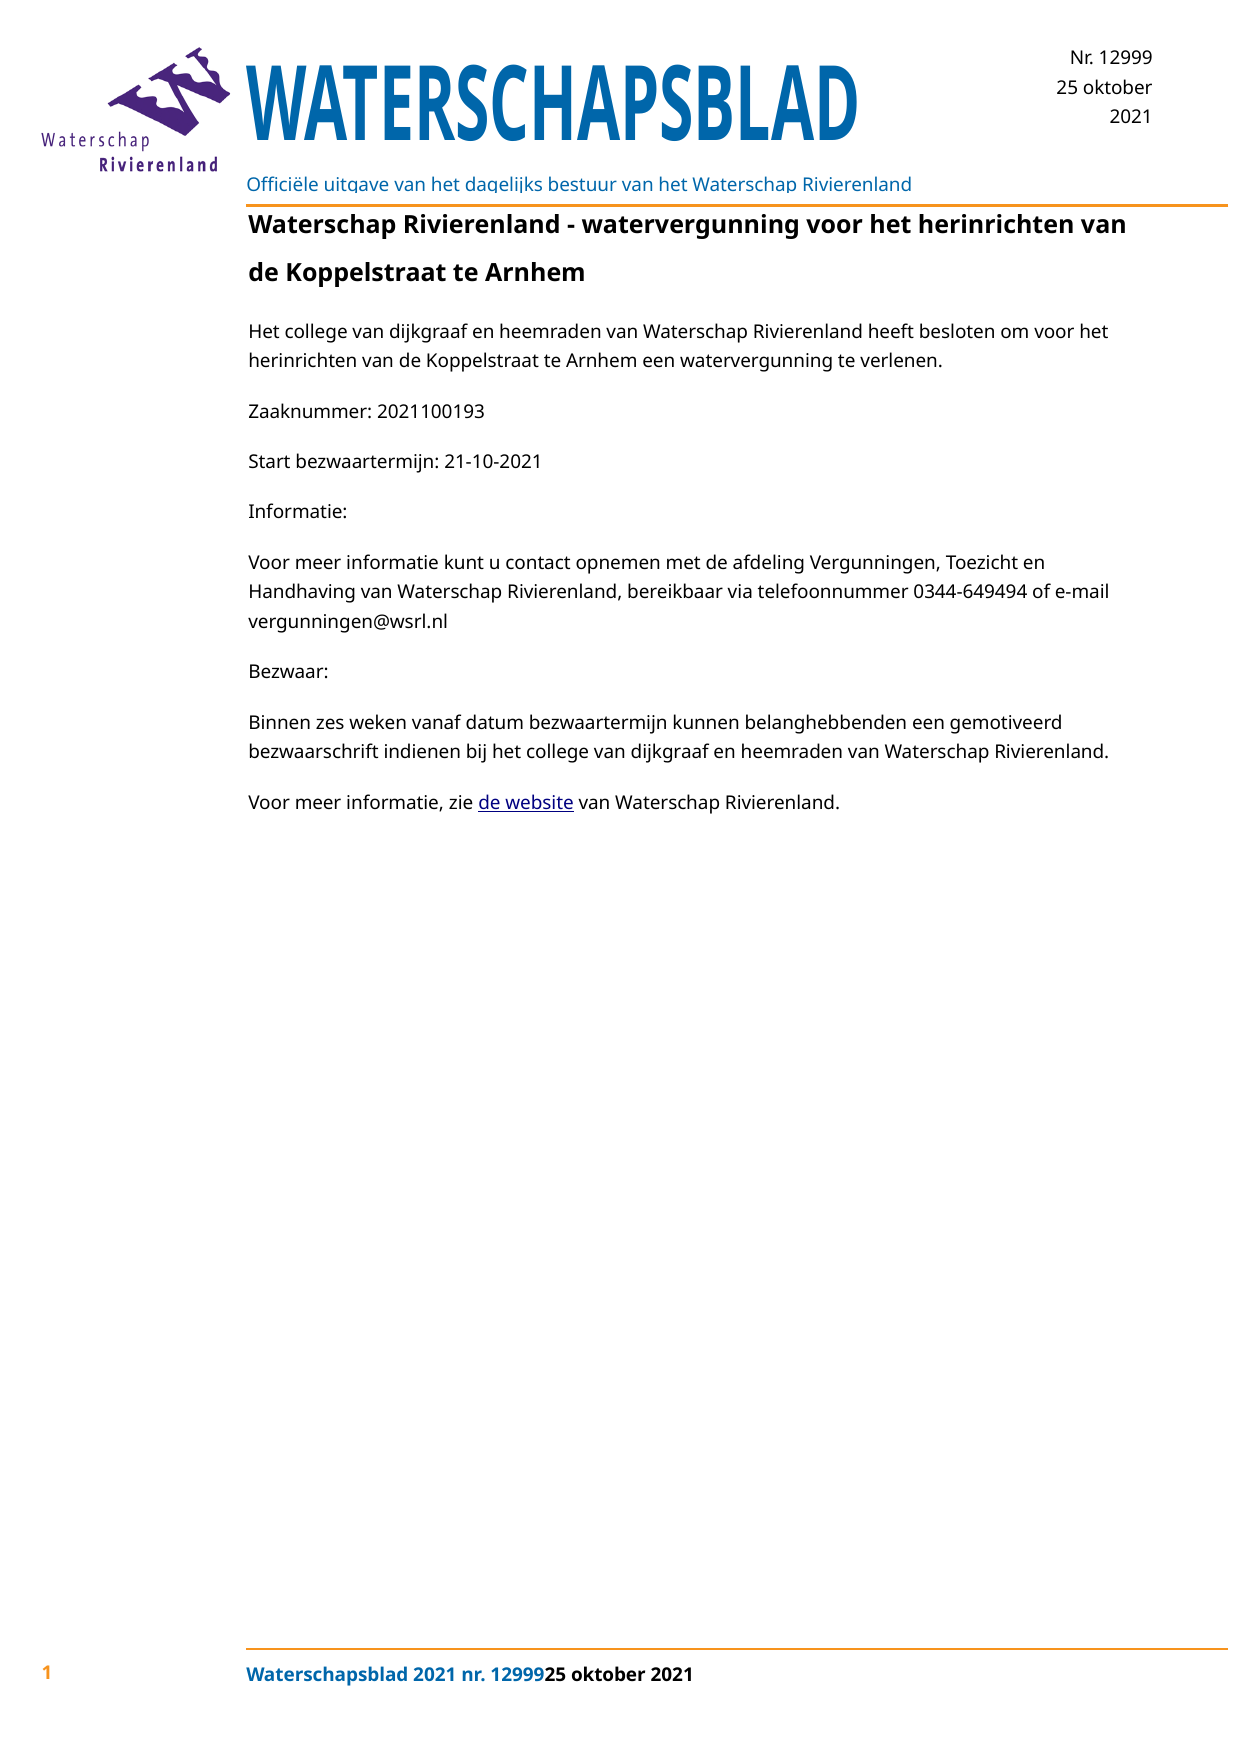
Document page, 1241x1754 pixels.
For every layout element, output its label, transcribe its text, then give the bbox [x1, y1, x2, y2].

text Het college van dijkgraaf en heemraden van Waterschap Rivierenland heeft besloten om voor het herinrichten van de Koppelstraat te Arnhem een watervergunning te verlenen. [248, 318, 1152, 373]
text Start bezwaartermijn: 21-10-2021 [248, 448, 1152, 474]
text Bezwaar: [248, 659, 1152, 684]
text Voor meer informatie, zie de website van Waterschap Rivierenland. [248, 789, 1152, 815]
picture [41, 47, 231, 172]
text Waterschap Rivierenland - watervergunning voor het herinrichten van de Koppelstraat te Arnhem [248, 207, 1152, 288]
text Zaaknummer: 2021100193 [248, 398, 1152, 424]
text Informatie: [248, 499, 1152, 524]
text Voor meer informatie kunt u contact opnemen met de afdeling Vergunningen, Toezicht en Handhaving van Waterschap Rivierenland, bereikbaar via telefoonnummer 0344-649494 of e-mail vergunningen@wsrl.nl [248, 549, 1152, 634]
text Binnen zes weken vanaf datum bezwaartermijn kunnen belanghebbenden een gemotiveerd bezwaarschrift indienen bij het college van dijkgraaf en heemraden van Waterschap Rivierenland. [248, 709, 1152, 764]
